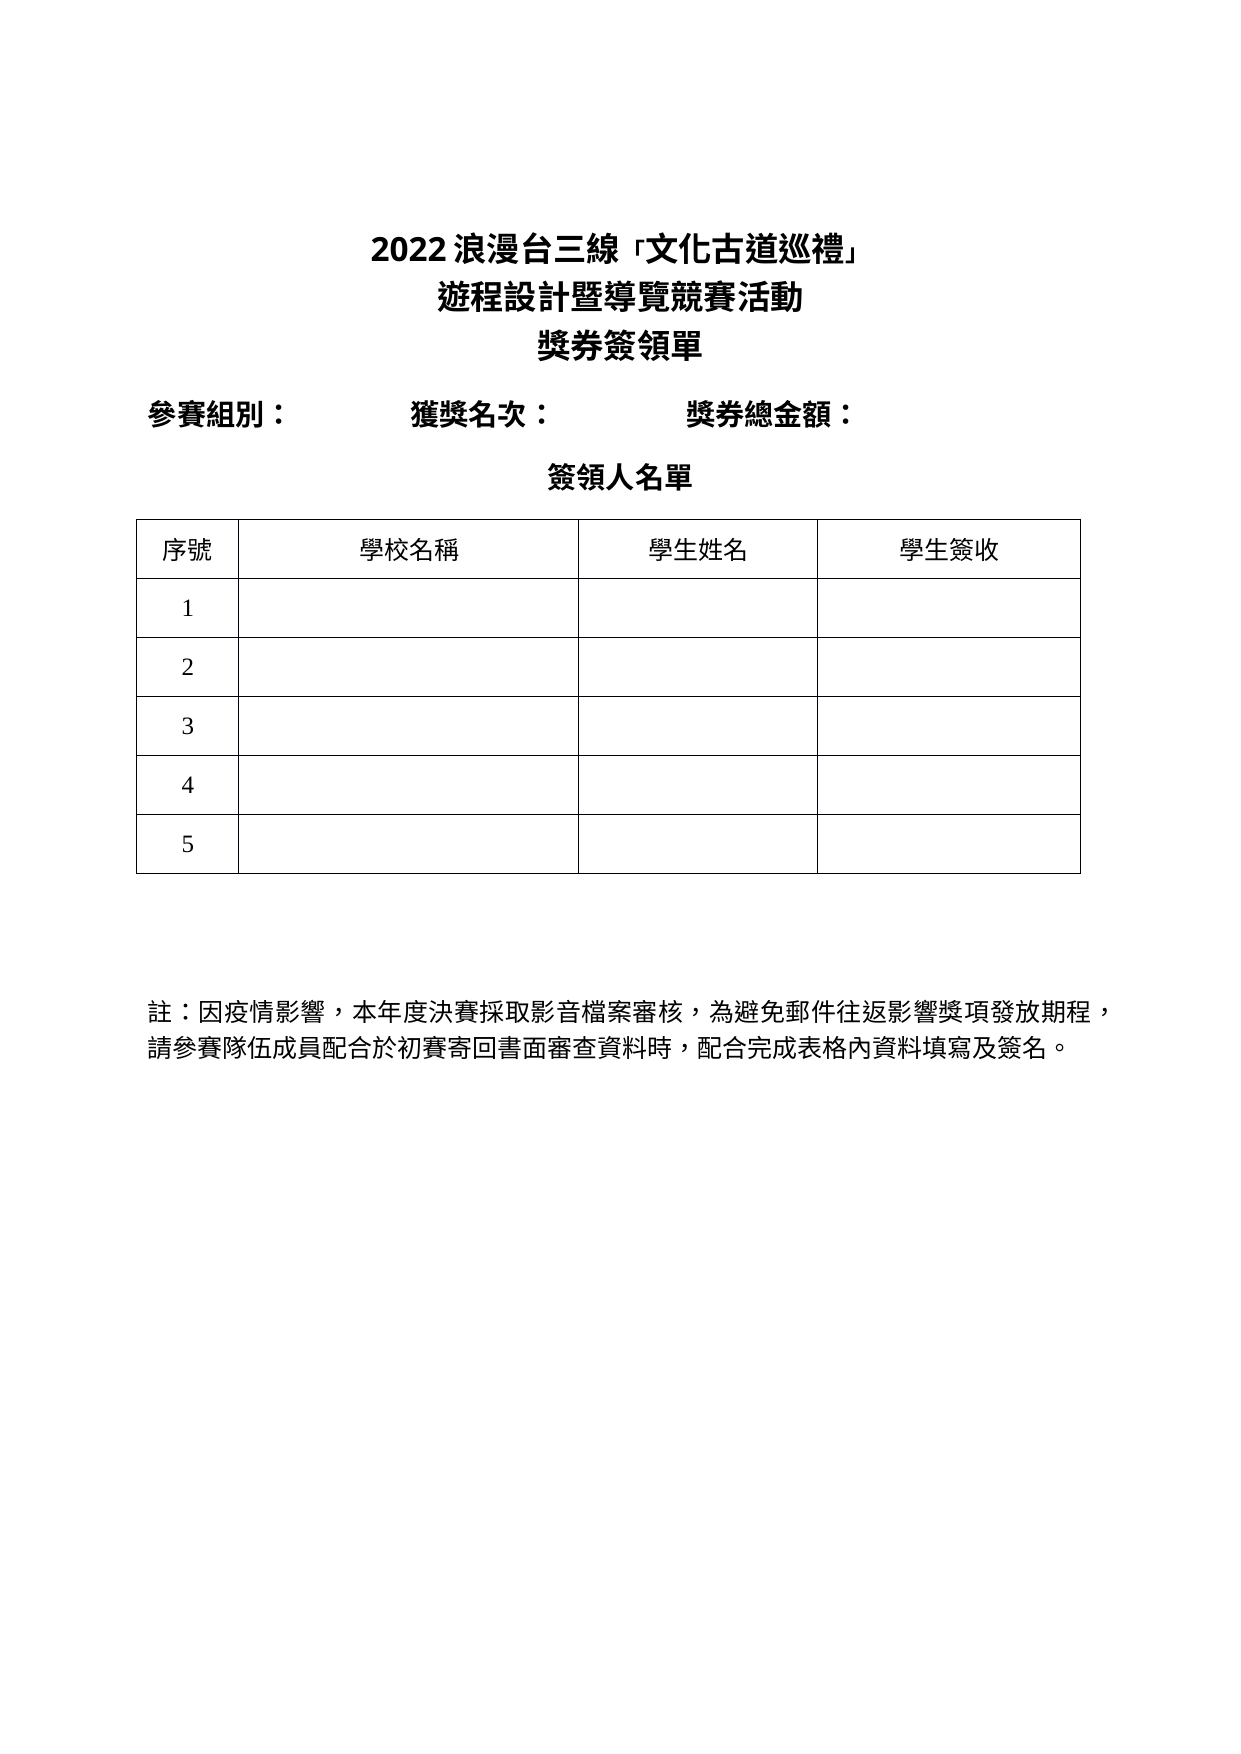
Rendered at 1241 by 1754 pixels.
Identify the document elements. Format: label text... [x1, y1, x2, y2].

table_cell 2 [137, 638, 238, 696]
table_cell [239, 815, 578, 873]
table_header 學校名稱 [239, 520, 578, 578]
table_cell [239, 697, 578, 755]
table_cell [818, 697, 1080, 755]
table_cell 3 [137, 697, 238, 755]
text 2022浪漫台三線「文化古道巡禮」 [148, 223, 1092, 271]
table_cell [239, 756, 578, 814]
table_cell [579, 579, 817, 637]
table_cell [239, 638, 578, 696]
table_cell [818, 579, 1080, 637]
table_cell [818, 815, 1080, 873]
table_cell [239, 579, 578, 637]
text 遊程設計暨導覽競賽活動 [148, 271, 1092, 319]
text 參賽組別： 獲獎名次： 獎券總金額： [148, 392, 1092, 434]
table_cell [579, 815, 817, 873]
text 註：因疫情影響，本年度決賽採取影音檔案審核，為避免郵件往返影響獎項發放期程，請參賽隊伍成員配合於初賽寄回書面審查資料時，配合完成表格內資料填寫及簽名。 [148, 993, 1092, 1065]
table_cell 4 [137, 756, 238, 814]
table_cell 5 [137, 815, 238, 873]
table_header 序號 [137, 520, 238, 578]
table_cell [579, 697, 817, 755]
table_cell [818, 638, 1080, 696]
text 獎券簽領單 [148, 319, 1092, 368]
table_cell [579, 756, 817, 814]
text 簽領人名單 [148, 455, 1092, 497]
table_header 學生姓名 [579, 520, 817, 578]
table_cell [818, 756, 1080, 814]
table_header 學生簽收 [818, 520, 1080, 578]
table_cell [579, 638, 817, 696]
table_cell 1 [137, 579, 238, 637]
